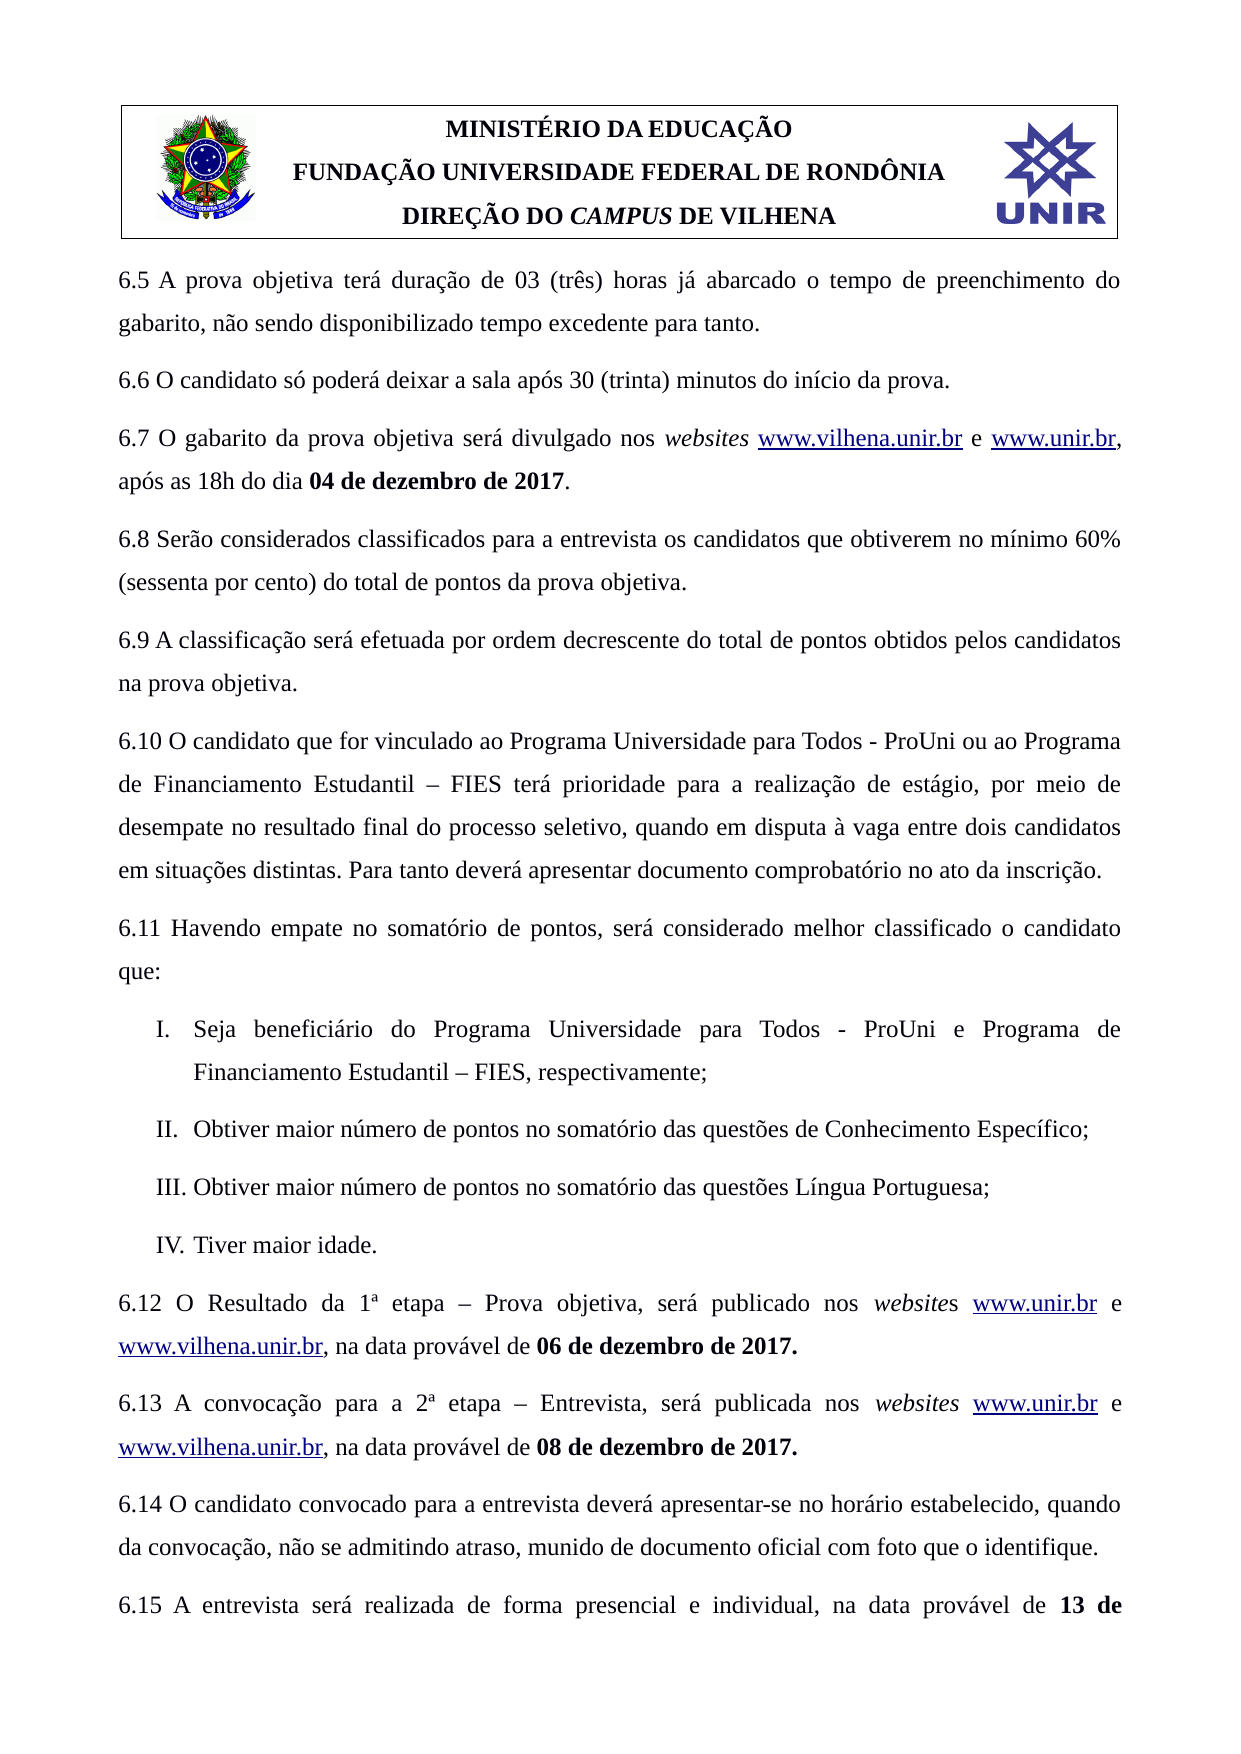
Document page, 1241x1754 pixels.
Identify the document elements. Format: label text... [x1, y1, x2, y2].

text 6.11 Havendo empate no somatório de pontos, será considerado melhor classificado o candidato que: [118, 913, 1122, 985]
text 6.10 O candidato que for vinculado ao Programa Universidade para Todos - ProUni ou ao Programa de Financiamento Estudantil – FIES terá prioridade para a realização de estágio, por meio de desempate no resultado final do processo seletivo, quando em disputa à vaga entre dois candidatos em situações distintas. Para tanto deverá apresentar documento comprobatório no ato da inscrição. [118, 726, 1122, 884]
text 6.12 O Resultado da 1ª etapa – Prova objetiva, será publicado nos websites www.unir.br e www.vilhena.unir.br, na data provável de 06 de dezembro de 2017. [118, 1288, 1122, 1359]
text 6.14 O candidato convocado para a entrevista deverá apresentar-se no horário estabelecido, quando da convocação, não se admitindo atraso, munido de documento oficial com foto que o identifique. [118, 1489, 1122, 1561]
text 6.8 Serão considerados classificados para a entrevista os candidatos que obtiverem no mínimo 60% (sessenta por cento) do total de pontos da prova objetiva. [118, 524, 1122, 596]
picture [994, 122, 1106, 224]
text 6.6 O candidato só poderá deixar a sala após 30 (trinta) minutos do início da prova. [118, 366, 1122, 394]
text 6.7 O gabarito da prova objetiva será divulgado nos websites www.vilhena.unir.br e www.unir.br, após as 18h do dia 04 de dezembro de 2017. [118, 423, 1122, 495]
list Seja beneficiário do Programa Universidade para Todos - ProUni e Programa de Financiamento Estudantil – FIES, respectivamente; [156, 1014, 1122, 1086]
text 6.15 A entrevista será realizada de forma presencial e individual, na data provável de 13 de [118, 1590, 1122, 1619]
list Obtiver maior número de pontos no somatório das questões de Conhecimento Específico; [156, 1114, 1122, 1143]
list Tiver maior idade. [156, 1230, 1122, 1259]
picture [156, 114, 256, 221]
text 6.13 A convocação para a 2ª etapa – Entrevista, será publicada nos websites www.unir.br e www.vilhena.unir.br, na data provável de 08 de dezembro de 2017. [118, 1388, 1122, 1460]
text 6.9 A classificação será efetuada por ordem decrescente do total de pontos obtidos pelos candidatos na prova objetiva. [118, 625, 1122, 697]
list Obtiver maior número de pontos no somatório das questões Língua Portuguesa; [156, 1172, 1122, 1201]
text 6.5 A prova objetiva terá duração de 03 (três) horas já abarcado o tempo de preenchimento do gabarito, não sendo disponibilizado tempo excedente para tanto. [118, 245, 1122, 337]
